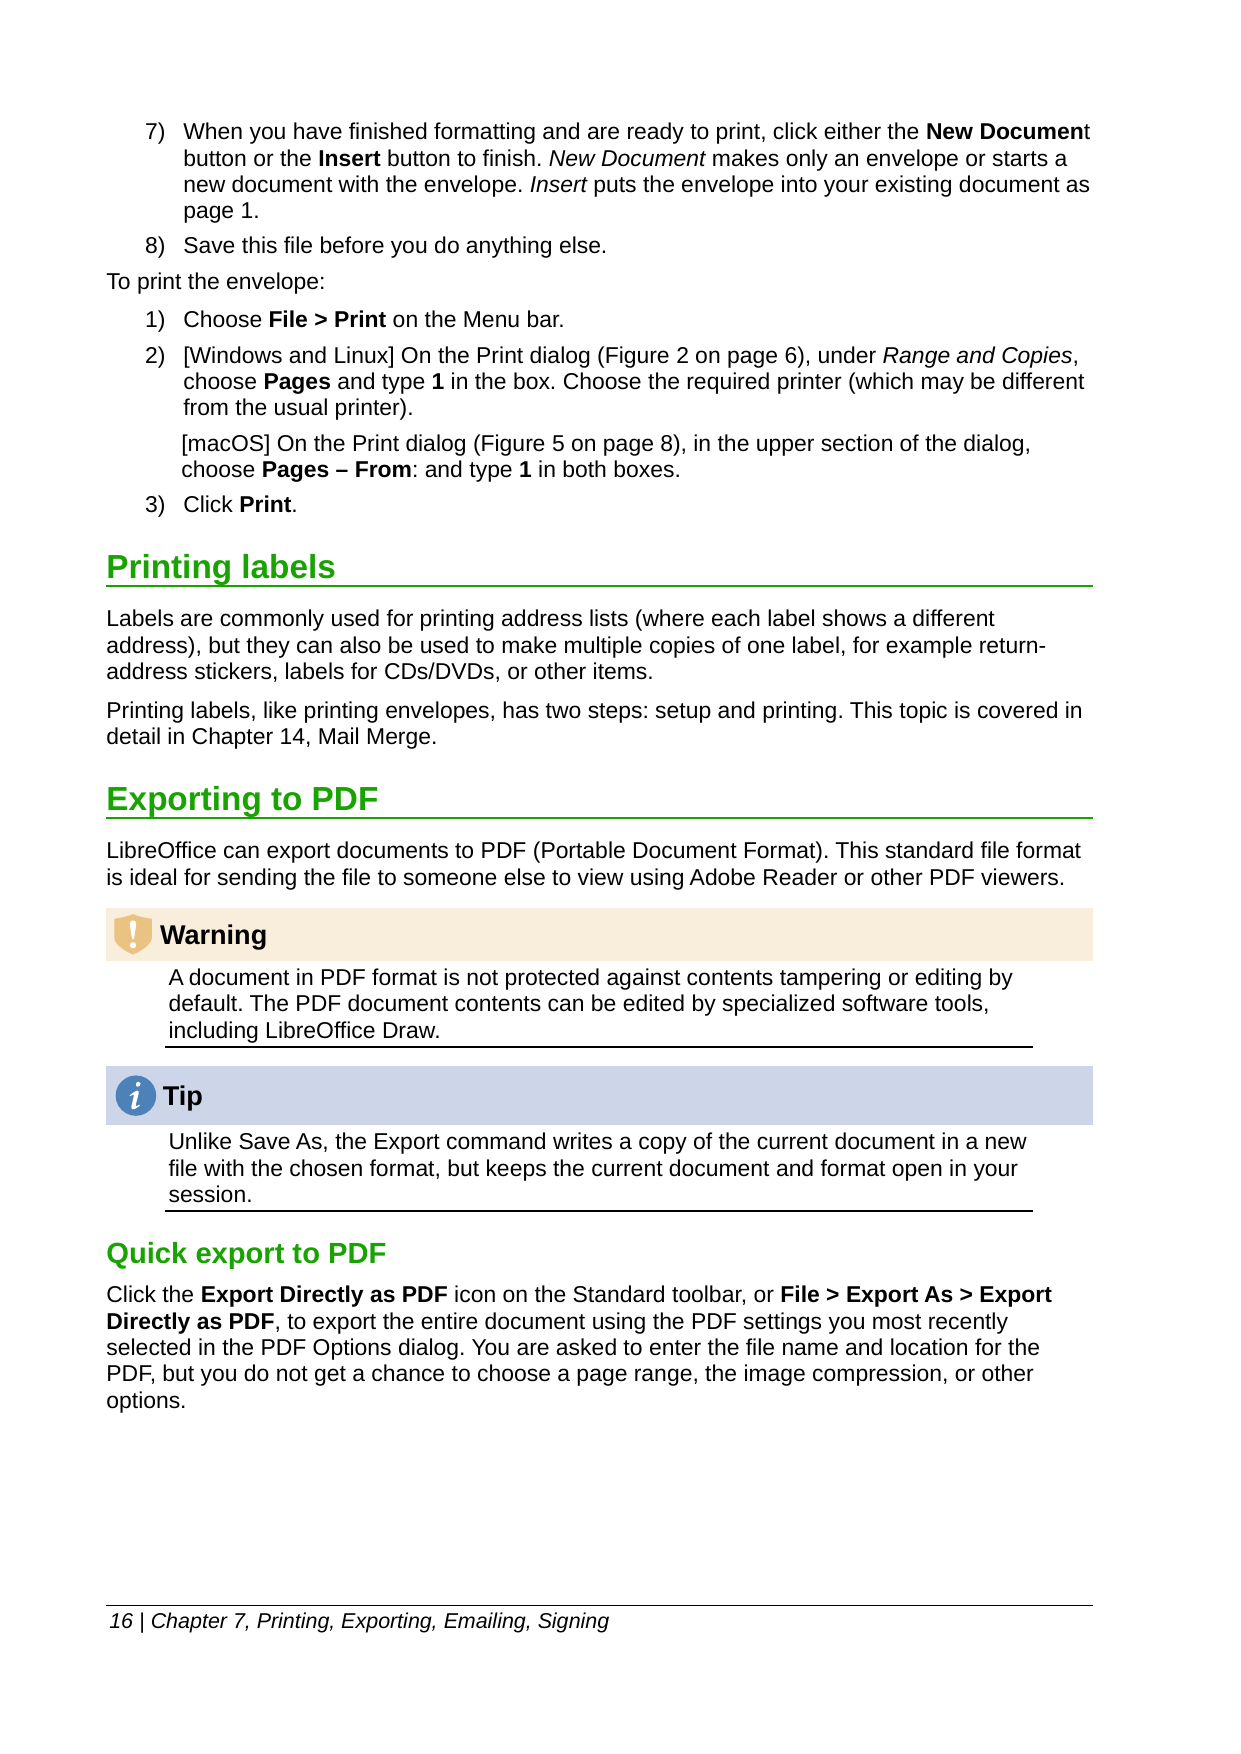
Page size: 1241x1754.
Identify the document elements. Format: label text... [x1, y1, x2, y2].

list Click Print. [165, 491, 1093, 517]
text LibreOffice can export documents to PDF (Portable Document Format). This standard file format is ideal for sending the file to someone else to view using Adobe Reader or other PDF viewers. [106, 837, 1093, 890]
subtitle Warning [106, 908, 1093, 961]
subtitle Quick export to PDF [106, 1236, 1093, 1269]
text Click the Export Directly as PDF icon on the Standard toolbar, or File > Export As > Export Directly as PDF, to export the entire document using the PDF settings you most recently selected in the PDF Options dialog. You are asked to enter the file name and location for the PDF, but you do not get a chance to choose a page range, the image compression, or other options. [106, 1281, 1093, 1413]
text Printing labels, like printing envelopes, has two steps: setup and printing. This topic is covered in detail in Chapter 14, Mail Merge. [106, 697, 1093, 749]
subtitle Tip [106, 1066, 1093, 1125]
text Unlike Save As, the Export command writes a copy of the current document in a new file with the chosen format, but keeps the current document and format open in your session. [165, 1125, 1033, 1210]
list Save this file before you do anything else. [165, 232, 1093, 259]
subtitle Printing labels [106, 547, 1093, 585]
text A document in PDF format is not protected against contents tampering or editing by default. The PDF document contents can be edited by specialized software tools, including LibreOffice Draw. [165, 961, 1033, 1046]
list To print the envelope: [106, 268, 1093, 294]
list [macOS] On the Print dialog (Figure 5 on page ), in the upper section of the dialog, choose Pages – From: and type 1 in both boxes. [148, 429, 1093, 482]
text Labels are commonly used for printing address lists (where each label shows a different address), but they can also be used to make multiple copies of one label, for example return-address stickers, labels for CDs/DVDs, or other items. [106, 605, 1093, 684]
list [Windows and Linux] On the Print dialog (Figure 2 on page ), under Range and Copies, choose Pages and type 1 in the box. Choose the required printer (which may be different from the usual printer). [165, 342, 1093, 421]
list When you have finished formatting and are ready to print, click either the New Document button or the Insert button to finish. New Document makes only an envelope or starts a new document with the envelope. Insert puts the envelope into your existing document as page 1. [165, 118, 1093, 223]
subtitle Exporting to PDF [106, 779, 1093, 817]
list Choose File > Print on the Menu bar. [165, 306, 1093, 333]
